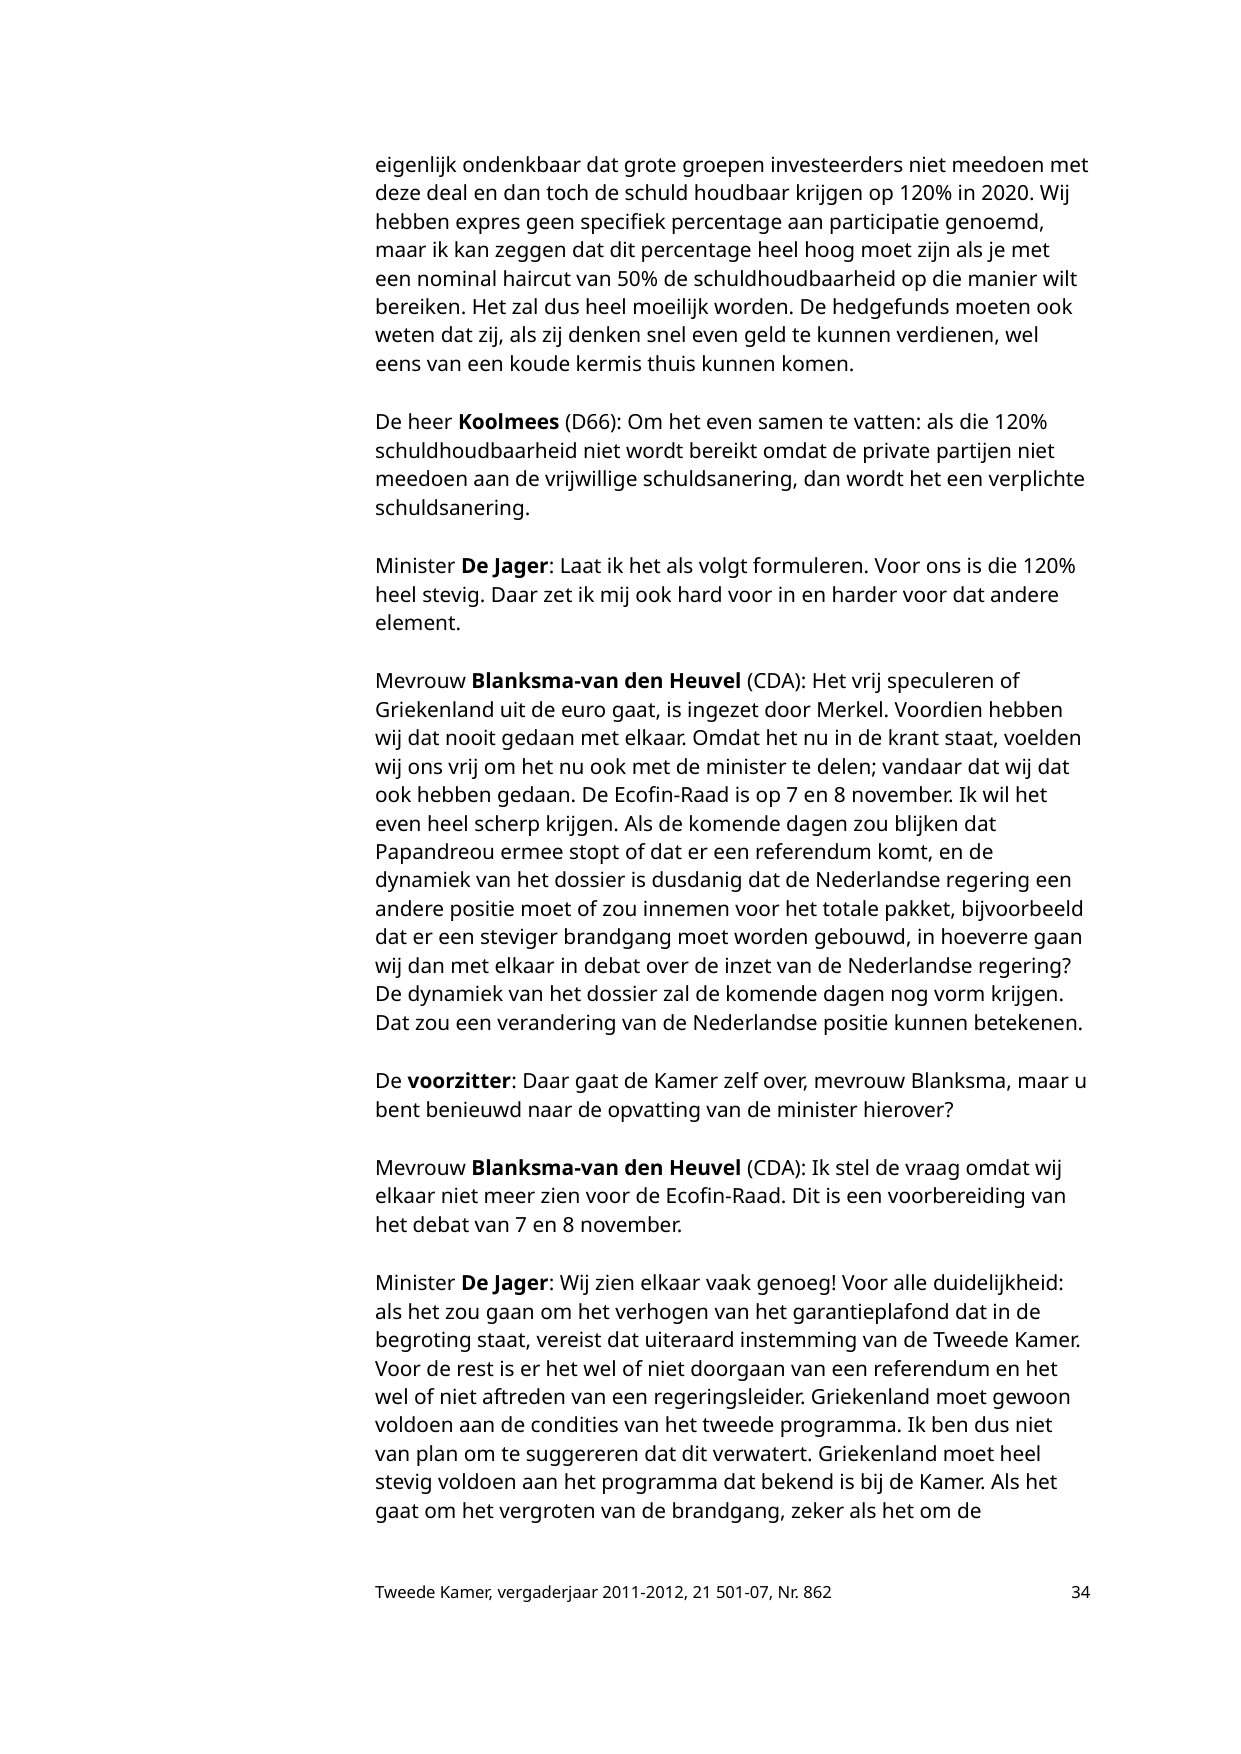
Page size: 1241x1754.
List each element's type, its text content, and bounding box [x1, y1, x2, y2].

text eigenlijk ondenkbaar dat grote groepen investeerders niet meedoen met deze deal en dan toch de schuld houdbaar krijgen op 120% in 2020. Wij hebben expres geen specifiek percentage aan participatie genoemd, maar ik kan zeggen dat dit percentage heel hoog moet zijn als je met een nominal haircut van 50% de schuldhoudbaarheid op die manier wilt bereiken. Het zal dus heel moeilijk worden. De hedgefunds moeten ook weten dat zij, als zij denken snel even geld te kunnen verdienen, wel eens van een koude kermis thuis kunnen komen. [375, 150, 1090, 377]
text Minister De Jager: Laat ik het als volgt formuleren. Voor ons is die 120% heel stevig. Daar zet ik mij ook hard voor in en harder voor dat andere element. [375, 551, 1090, 637]
text Mevrouw Blanksma-van den Heuvel (CDA): Het vrij speculeren of Griekenland uit de euro gaat, is ingezet door Merkel. Voordien hebben wij dat nooit gedaan met elkaar. Omdat het nu in de krant staat, voelden wij ons vrij om het nu ook met de minister te delen; vandaar dat wij dat ook hebben gedaan. De Ecofin-Raad is op 7 en 8 november. Ik wil het even heel scherp krijgen. Als de komende dagen zou blijken dat Papandreou ermee stopt of dat er een referendum komt, en de dynamiek van het dossier is dusdanig dat de Nederlandse regering een andere positie moet of zou innemen voor het totale pakket, bijvoorbeeld dat er een steviger brandgang moet worden gebouwd, in hoeverre gaan wij dan met elkaar in debat over de inzet van de Nederlandse regering? De dynamiek van het dossier zal de komende dagen nog vorm krijgen. Dat zou een verandering van de Nederlandse positie kunnen betekenen. [375, 667, 1090, 1036]
text Minister De Jager: Wij zien elkaar vaak genoeg! Voor alle duidelijkheid: als het zou gaan om het verhogen van het garantieplafond dat in de begroting staat, vereist dat uiteraard instemming van de Tweede Kamer. Voor de rest is er het wel of niet doorgaan van een referendum en het wel of niet aftreden van een regeringsleider. Griekenland moet gewoon voldoen aan de condities van het tweede programma. Ik ben dus niet van plan om te suggereren dat dit verwatert. Griekenland moet heel stevig voldoen aan het programma dat bekend is bij de Kamer. Als het gaat om het vergroten van de brandgang, zeker als het om de [375, 1268, 1090, 1524]
text Mevrouw Blanksma-van den Heuvel (CDA): Ik stel de vraag omdat wij elkaar niet meer zien voor de Ecofin-Raad. Dit is een voorbereiding van het debat van 7 en 8 november. [375, 1153, 1090, 1238]
text De heer Koolmees (D66): Om het even samen te vatten: als die 120% schuldhoudbaarheid niet wordt bereikt omdat de private partijen niet meedoen aan de vrijwillige schuldsanering, dan wordt het een verplichte schuldsanering. [375, 407, 1090, 521]
text De voorzitter: Daar gaat de Kamer zelf over, mevrouw Blanksma, maar u bent benieuwd naar de opvatting van de minister hierover? [375, 1066, 1090, 1123]
